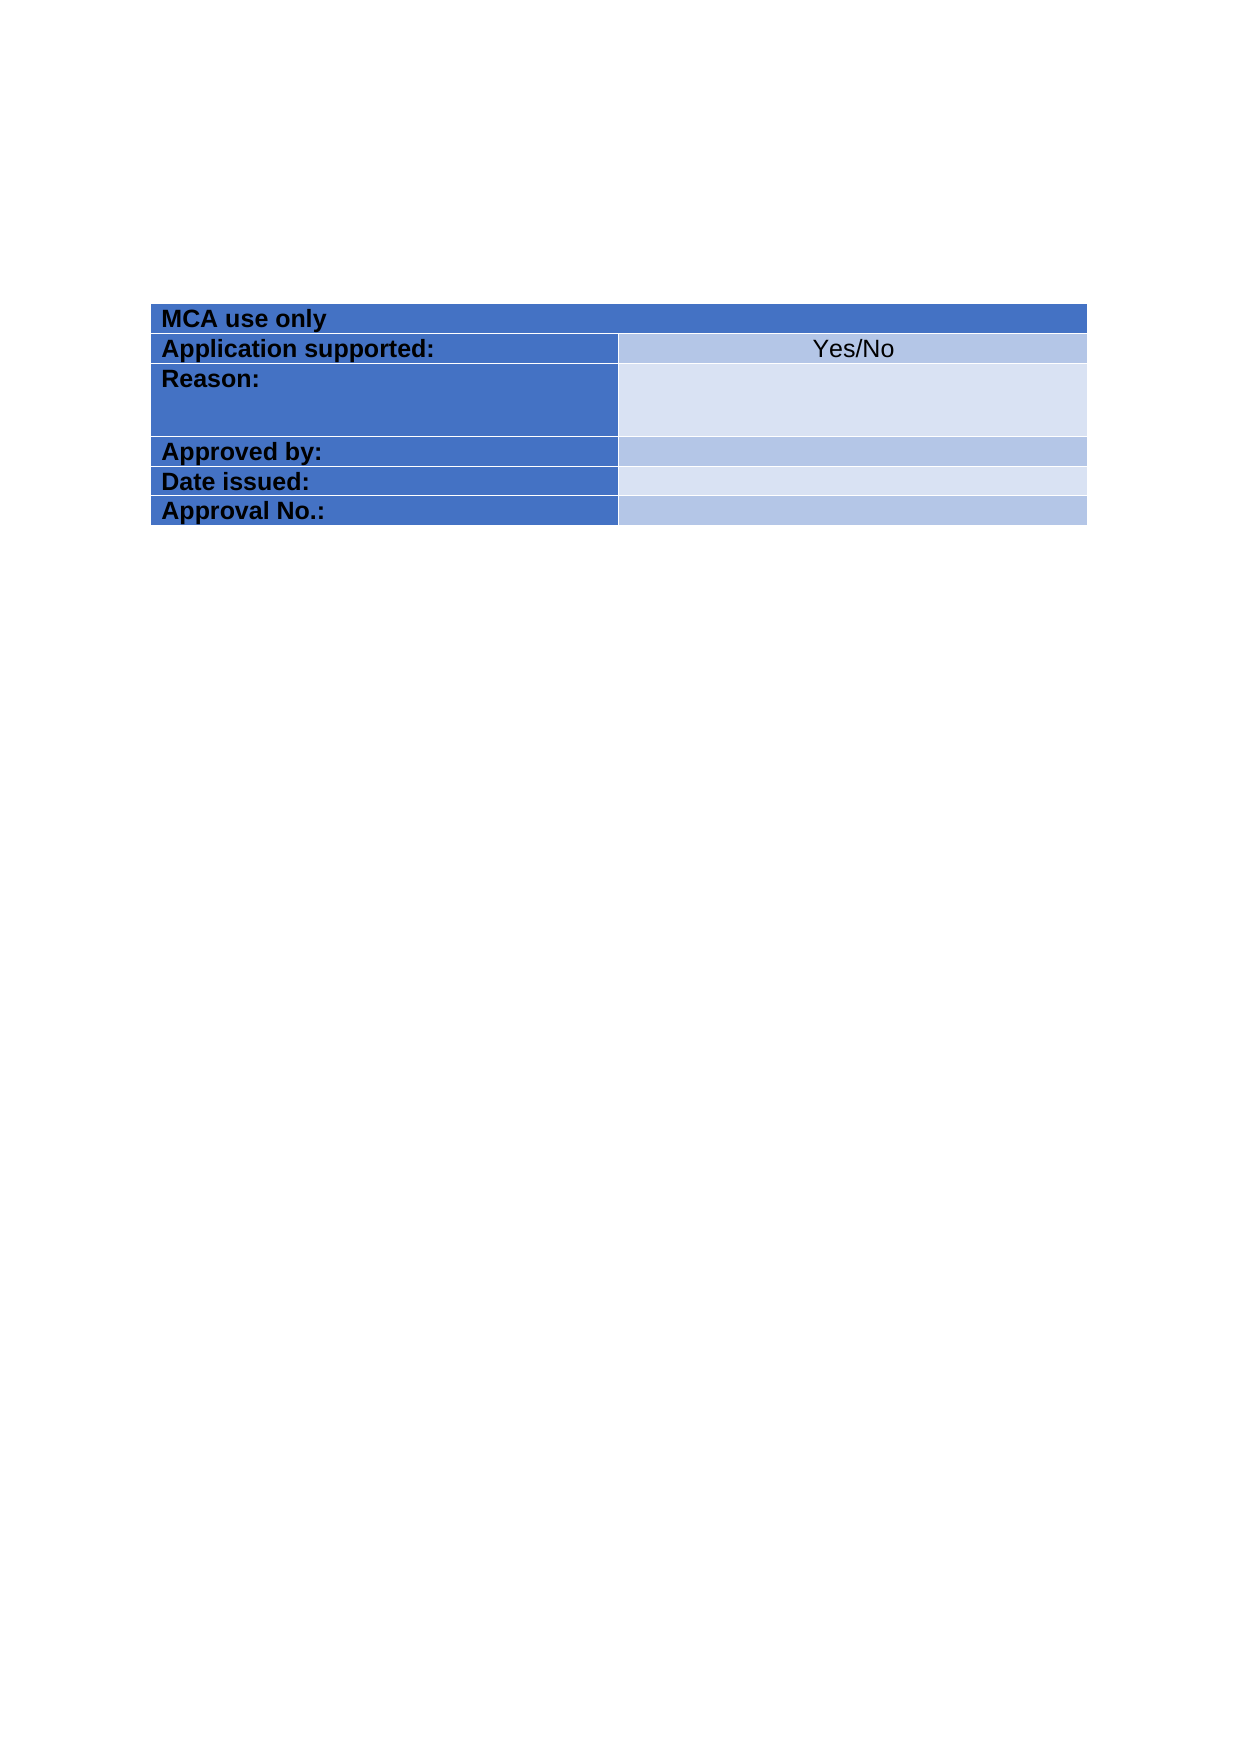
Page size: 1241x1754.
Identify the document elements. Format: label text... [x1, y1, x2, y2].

table_cell Approval No.: [151, 496, 618, 525]
table_cell Yes/No [619, 334, 1087, 363]
table_cell Application supported: [151, 334, 618, 363]
table_cell [619, 364, 1087, 436]
table_cell [619, 467, 1087, 495]
table_cell [619, 437, 1087, 466]
table_cell Date issued: [151, 467, 618, 495]
table_cell Reason: [151, 364, 618, 436]
table_cell Approved by: [151, 437, 618, 466]
table_header MCA use only [151, 304, 619, 333]
table_cell [619, 496, 1087, 525]
table_header [619, 304, 1087, 333]
